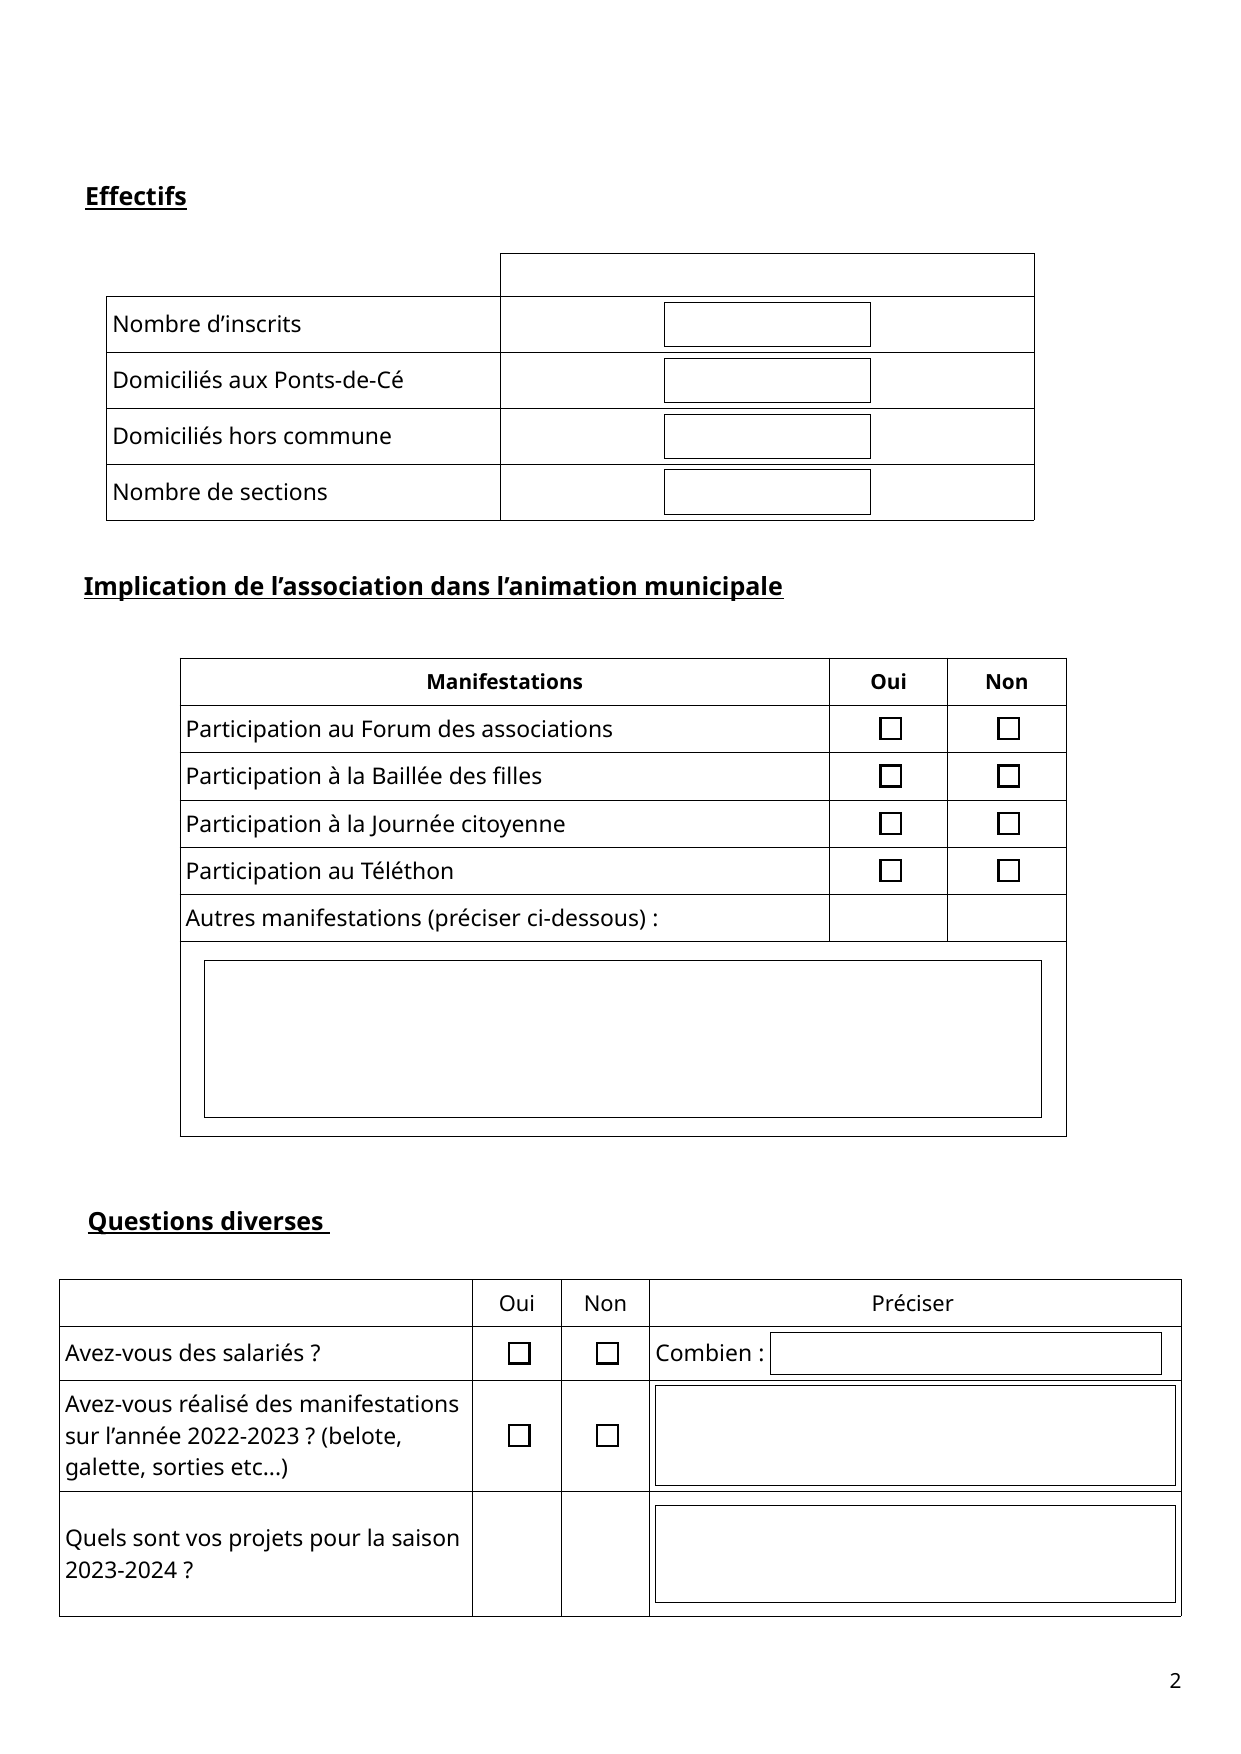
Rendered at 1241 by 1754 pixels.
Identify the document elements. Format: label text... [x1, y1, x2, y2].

table_cell [181, 942, 1066, 1136]
table_cell Combien : [650, 1327, 1181, 1379]
table_header Oui [830, 659, 947, 705]
table_header [106, 253, 500, 296]
table_cell [830, 848, 947, 894]
table_cell Domiciliés aux Ponts-de-Cé [107, 353, 500, 408]
table_cell [501, 353, 1034, 408]
table_cell [948, 706, 1066, 752]
table_cell [948, 895, 1066, 941]
table_cell Participation au Forum des associations [181, 706, 829, 752]
text Effectifs [59, 179, 1181, 213]
table_cell [501, 297, 1034, 352]
table_cell [830, 753, 947, 799]
table_cell Autres manifestations (préciser ci-dessous) : [181, 895, 829, 941]
table_cell [650, 1381, 1181, 1491]
table_header Non [562, 1280, 649, 1326]
table_cell [650, 1492, 1181, 1616]
table_header [60, 1280, 472, 1326]
table_cell Nombre de sections [107, 465, 500, 520]
table_cell [473, 1492, 561, 1616]
table_header [501, 254, 1034, 296]
table_cell Participation à la Baillée des filles [181, 753, 829, 799]
table_header Non [948, 659, 1066, 705]
table_cell [562, 1492, 649, 1616]
table_cell Domiciliés hors commune [107, 409, 500, 464]
table_cell [562, 1381, 649, 1491]
table_cell [948, 848, 1066, 894]
table_cell Participation au Téléthon [181, 848, 829, 894]
table_cell Quels sont vos projets pour la saison 2023-2024 ? [60, 1492, 472, 1616]
table_cell Avez-vous des salariés ? [60, 1327, 472, 1379]
table_header Préciser [650, 1280, 1181, 1326]
table_cell [948, 801, 1066, 847]
table_cell [830, 801, 947, 847]
table_cell [501, 465, 1034, 520]
table_cell Avez-vous réalisé des manifestations sur l’année 2022-2023 ? (belote, galette, sorties etc...) [60, 1381, 472, 1491]
table_cell [562, 1327, 649, 1379]
text Questions diverses [59, 1203, 1181, 1237]
table_cell [830, 895, 947, 941]
table_header Manifestations [181, 659, 829, 705]
table_header Oui [473, 1280, 561, 1326]
text Implication de l’association dans l’animation municipale [59, 569, 1181, 603]
table_cell [473, 1381, 561, 1491]
table_cell [501, 409, 1034, 464]
table_cell Participation à la Journée citoyenne [181, 801, 829, 847]
table_cell [473, 1327, 561, 1379]
table_cell [948, 753, 1066, 799]
table_cell Nombre d’inscrits [107, 297, 500, 352]
table_cell [830, 706, 947, 752]
